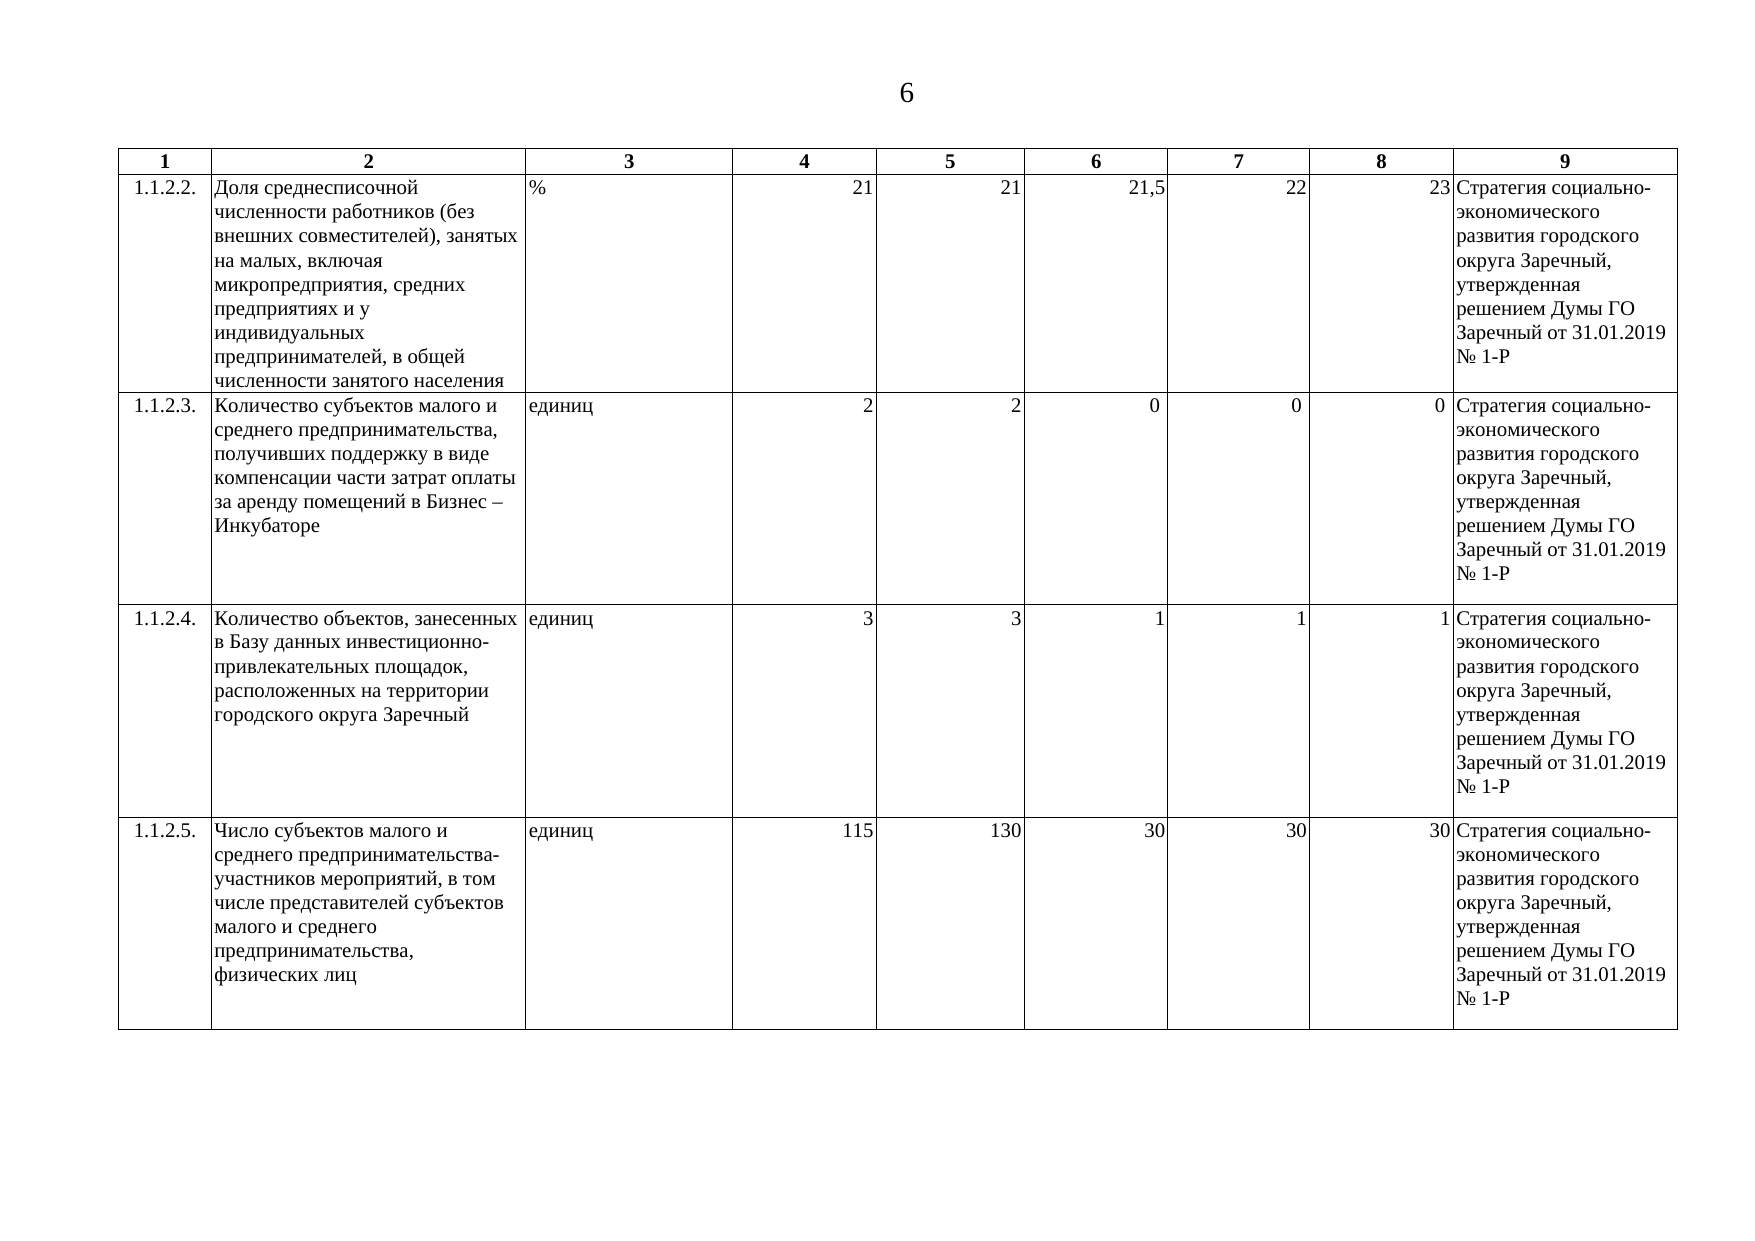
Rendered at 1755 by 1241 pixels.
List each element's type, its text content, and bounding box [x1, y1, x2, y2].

table_cell 30 [1310, 818, 1453, 1029]
table_cell 23 [1310, 175, 1453, 392]
table_header 2 [212, 149, 525, 174]
table_cell 2 [733, 393, 876, 604]
table_cell Стратегия социально-экономического развития городского округа Заречный, утвержденная решением Думы ГО Заречный от 31.01.2019 № 1-Р [1454, 393, 1677, 604]
table_cell 130 [877, 818, 1024, 1029]
table_header 1 [119, 149, 211, 174]
table_cell 115 [733, 818, 876, 1029]
table_cell 1 [1168, 605, 1309, 817]
table_cell 1.1.2.5. [119, 818, 211, 1029]
table_cell 30 [1025, 818, 1167, 1029]
table_cell 2 [877, 393, 1024, 604]
table_header 4 [733, 149, 876, 174]
table_cell 3 [877, 605, 1024, 817]
table_header 5 [877, 149, 1024, 174]
table_cell 1.1.2.4. [119, 605, 211, 817]
table_cell Количество субъектов малого и среднего предпринимательства, получивших поддержку в виде компенсации части затрат оплаты за аренду помещений в Бизнес – Инкубаторе [212, 393, 525, 604]
table_cell 3 [733, 605, 876, 817]
table_header 9 [1454, 149, 1677, 174]
table_cell Стратегия социально-экономического развития городского округа Заречный, утвержденная решением Думы ГО Заречный от 31.01.2019 № 1-Р [1454, 605, 1677, 817]
table_cell 1 [1310, 605, 1453, 817]
table_header 6 [1025, 149, 1167, 174]
table_cell единиц [526, 393, 732, 604]
table_cell 21 [877, 175, 1024, 392]
table_cell Количество объектов, занесенных в Базу данных инвестиционно-привлекательных площадок, расположенных на территории городского округа Заречный [212, 605, 525, 817]
table_cell единиц [526, 818, 732, 1029]
table_cell 1 [1025, 605, 1167, 817]
table_cell 21 [733, 175, 876, 392]
table_cell Доля среднесписочной численности работников (без внешних совместителей), занятых на малых, включая микропредприятия, средних предприятиях и у индивидуальных предпринимателей, в общей численности занятого населения [212, 175, 525, 392]
table_cell Стратегия социально-экономического развития городского округа Заречный, утвержденная решением Думы ГО Заречный от 31.01.2019 № 1-Р [1454, 175, 1677, 392]
table_cell 1.1.2.3. [119, 393, 211, 604]
table_cell 22 [1168, 175, 1309, 392]
table_header 3 [526, 149, 732, 174]
table_cell Стратегия социально-экономического развития городского округа Заречный, утвержденная решением Думы ГО Заречный от 31.01.2019 № 1-Р [1454, 818, 1677, 1029]
table_cell 0 [1168, 393, 1309, 604]
table_cell единиц [526, 605, 732, 817]
table_cell 21,5 [1025, 175, 1167, 392]
table_cell 30 [1168, 818, 1309, 1029]
table_cell 0 [1310, 393, 1453, 604]
table_header 8 [1310, 149, 1453, 174]
table_cell Число субъектов малого и среднего предпринимательства-участников мероприятий, в том числе представителей субъектов малого и среднего предпринимательства, физических лиц [212, 818, 525, 1029]
table_cell % [526, 175, 732, 392]
table_cell 0 [1025, 393, 1167, 604]
table_cell 1.1.2.2. [119, 175, 211, 392]
table_header 7 [1168, 149, 1309, 174]
